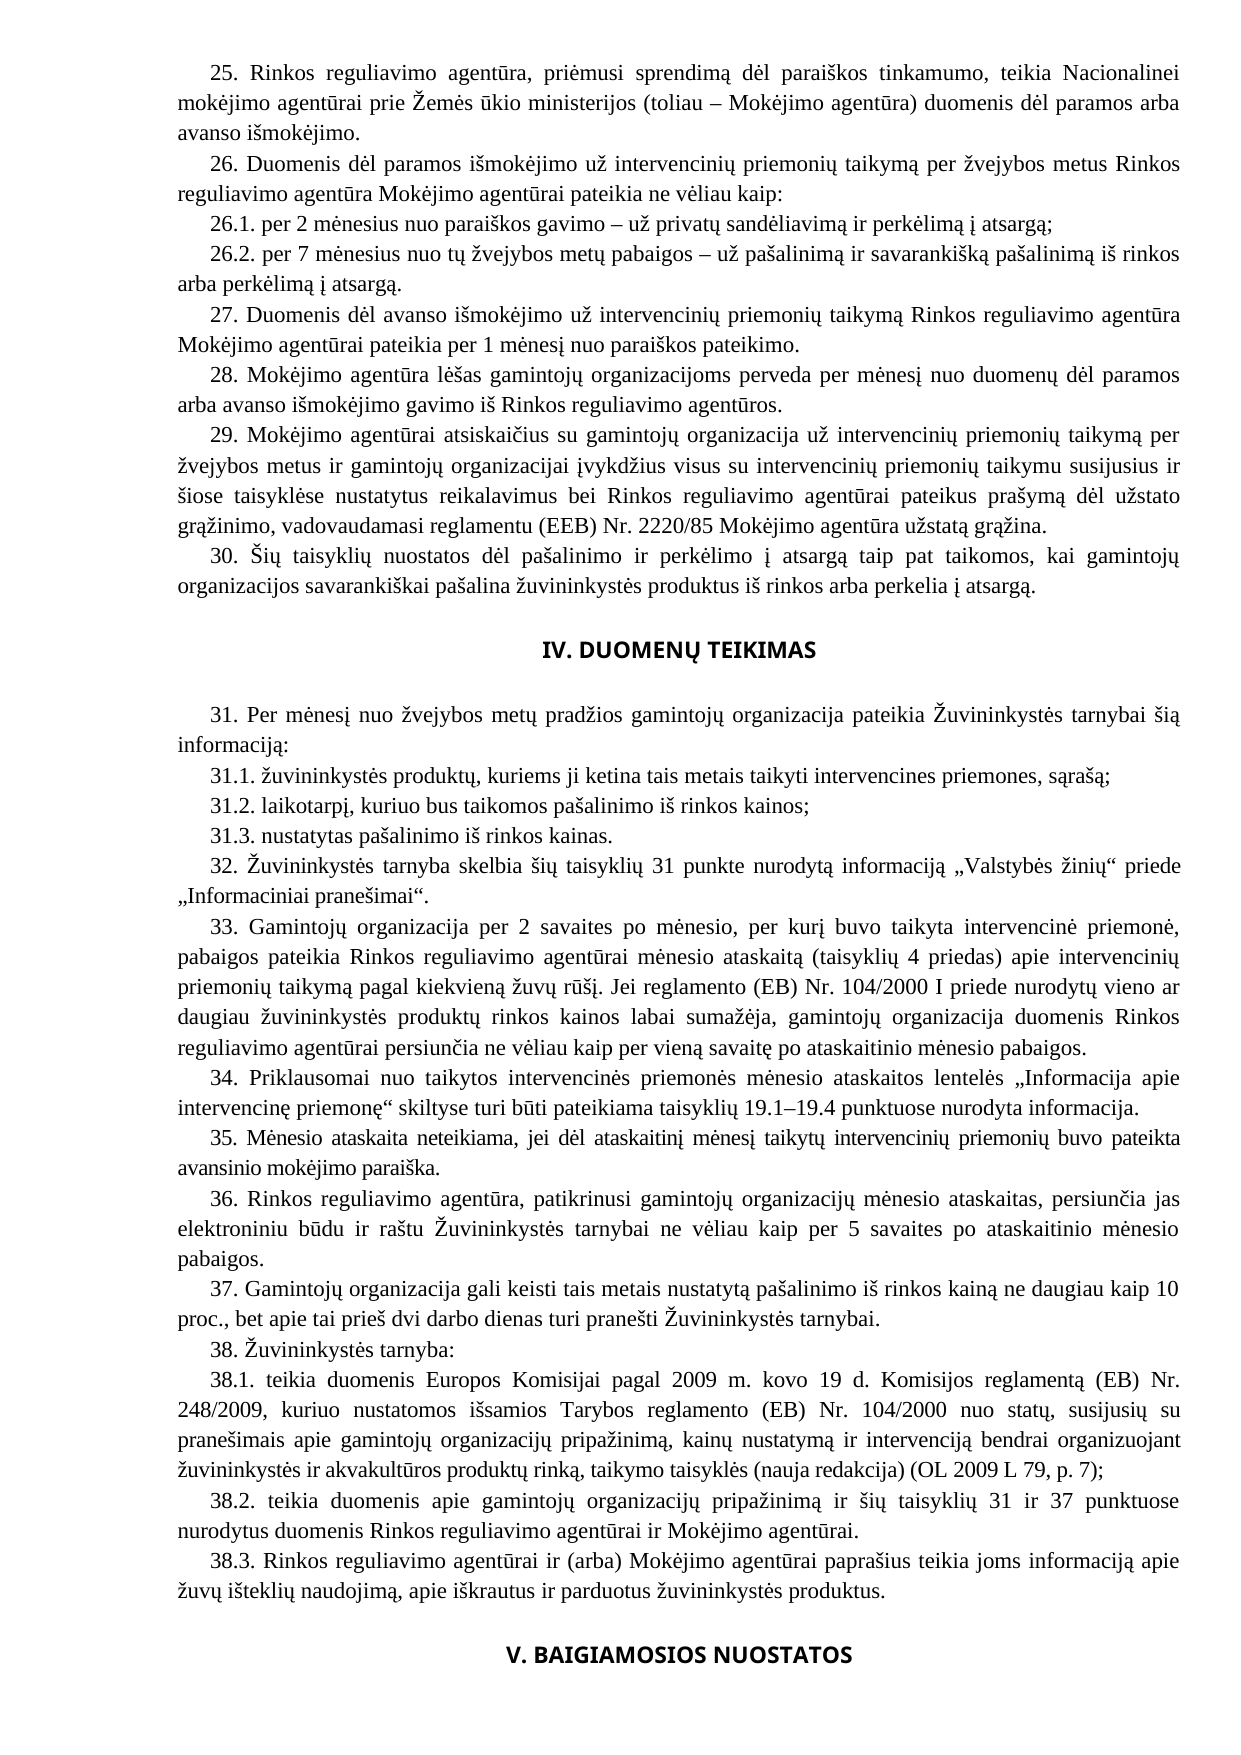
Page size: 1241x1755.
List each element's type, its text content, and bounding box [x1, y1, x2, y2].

text 38.3. Rinkos reguliavimo agentūrai ir (arba) Mokėjimo agentūrai paprašius teikia joms informaciją apie žuvų išteklių naudojimą, apie iškrautus ir parduotus žuvininkystės produktus. [177, 1547, 1181, 1604]
text 29. Mokėjimo agentūrai atsiskaičius su gamintojų organizacija už intervencinių priemonių taikymą per žvejybos metus ir gamintojų organizacijai įvykdžius visus su intervencinių priemonių taikymu susijusius ir šiose taisyklėse nustatytus reikalavimus bei Rinkos reguliavimo agentūrai pateikus prašymą dėl užstato grąžinimo, vadovaudamasi reglamentu (EEB) Nr. 2220/85 Mokėjimo agentūra užstatą grąžina. [177, 422, 1181, 538]
text 31.1. žuvininkystės produktų, kuriems ji ketina tais metais taikyti intervencines priemones, sąrašą; [177, 762, 1181, 788]
text 28. Mokėjimo agentūra lėšas gamintojų organizacijoms perveda per mėnesį nuo duomenų dėl paramos arba avanso išmokėjimo gavimo iš Rinkos reguliavimo agentūros. [177, 361, 1181, 418]
text 38.1. teikia duomenis Europos Komisijai pagal 2009 m. kovo 19 d. Komisijos reglamentą (EB) Nr. 248/2009, kuriuo nustatomos išsamios Tarybos reglamento (EB) Nr. 104/2000 nuo statų, susijusių su pranešimais apie gamintojų organizacijų pripažinimą, kainų nustatymą ir intervenciją bendrai organizuojant žuvininkystės ir akvakultūros produktų rinką, taikymo taisyklės (nauja redakcija) (OL 2009 L 79, p. 7); [177, 1366, 1181, 1483]
text 32. Žuvininkystės tarnyba skelbia šių taisyklių 31 punkte nurodytą informaciją „Valstybės žinių“ priede „Informaciniai pranešimai“. [177, 852, 1181, 909]
text 33. Gamintojų organizacija per 2 savaites po mėnesio, per kurį buvo taikyta intervencinė priemonė, pabaigos pateikia Rinkos reguliavimo agentūrai mėnesio ataskaitą (taisyklių 4 priedas) apie intervencinių priemonių taikymą pagal kiekvieną žuvų rūšį. Jei reglamento (EB) Nr. 104/2000 I priede nurodytų vieno ar daugiau žuvininkystės produktų rinkos kainos labai sumažėja, gamintojų organizacija duomenis Rinkos reguliavimo agentūrai persiunčia ne vėliau kaip per vieną savaitę po ataskaitinio mėnesio pabaigos. [177, 913, 1181, 1060]
text 35. Mėnesio ataskaita neteikiama, jei dėl ataskaitinį mėnesį taikytų intervencinių priemonių buvo pateikta avansinio mokėjimo paraiška. [177, 1124, 1181, 1181]
text 38. Žuvininkystės tarnyba: [177, 1336, 1181, 1362]
text 31. Per mėnesį nuo žvejybos metų pradžios gamintojų organizacija pateikia Žuvininkystės tarnybai šią informaciją: [177, 701, 1181, 758]
text 34. Priklausomai nuo taikytos intervencinės priemonės mėnesio ataskaitos lentelės „Informacija apie intervencinę priemonę“ skiltyse turi būti pateikiama taisyklių 19.1–19.4 punktuose nurodyta informacija. [177, 1064, 1181, 1120]
text 31.3. nustatytas pašalinimo iš rinkos kainas. [177, 822, 1181, 848]
text 25. Rinkos reguliavimo agentūra, priėmusi sprendimą dėl paraiškos tinkamumo, teikia Nacionalinei mokėjimo agentūrai prie Žemės ūkio ministerijos (toliau – Mokėjimo agentūra) duomenis dėl paramos arba avanso išmokėjimo. [177, 59, 1181, 146]
text 30. Šių taisyklių nuostatos dėl pašalinimo ir perkėlimo į atsargą taip pat taikomos, kai gamintojų organizacijos savarankiškai pašalina žuvininkystės produktus iš rinkos arba perkelia į atsargą. [177, 542, 1181, 599]
text IV. DUOMENŲ TEIKIMAS [177, 634, 1181, 665]
text 31.2. laikotarpį, kuriuo bus taikomos pašalinimo iš rinkos kainos; [177, 792, 1181, 818]
text 38.2. teikia duomenis apie gamintojų organizacijų pripažinimą ir šių taisyklių 31 ir 37 punktuose nurodytus duomenis Rinkos reguliavimo agentūrai ir Mokėjimo agentūrai. [177, 1487, 1181, 1543]
text 26.1. per 2 mėnesius nuo paraiškos gavimo – už privatų sandėliavimą ir perkėlimą į atsargą; [177, 210, 1181, 236]
text 26. Duomenis dėl paramos išmokėjimo už intervencinių priemonių taikymą per žvejybos metus Rinkos reguliavimo agentūra Mokėjimo agentūrai pateikia ne vėliau kaip: [177, 150, 1181, 206]
text 26.2. per 7 mėnesius nuo tų žvejybos metų pabaigos – už pašalinimą ir savarankišką pašalinimą iš rinkos arba perkėlimą į atsargą. [177, 240, 1181, 297]
text 37. Gamintojų organizacija gali keisti tais metais nustatytą pašalinimo iš rinkos kainą ne daugiau kaip 10 proc., bet apie tai prieš dvi darbo dienas turi pranešti Žuvininkystės tarnybai. [177, 1275, 1181, 1332]
text V. BAIGIAMOSIOS NUOSTATOS [177, 1639, 1181, 1670]
text 36. Rinkos reguliavimo agentūra, patikrinusi gamintojų organizacijų mėnesio ataskaitas, persiunčia jas elektroniniu būdu ir raštu Žuvininkystės tarnybai ne vėliau kaip per 5 savaites po ataskaitinio mėnesio pabaigos. [177, 1184, 1181, 1271]
text 27. Duomenis dėl avanso išmokėjimo už intervencinių priemonių taikymą Rinkos reguliavimo agentūra Mokėjimo agentūrai pateikia per 1 mėnesį nuo paraiškos pateikimo. [177, 301, 1181, 357]
